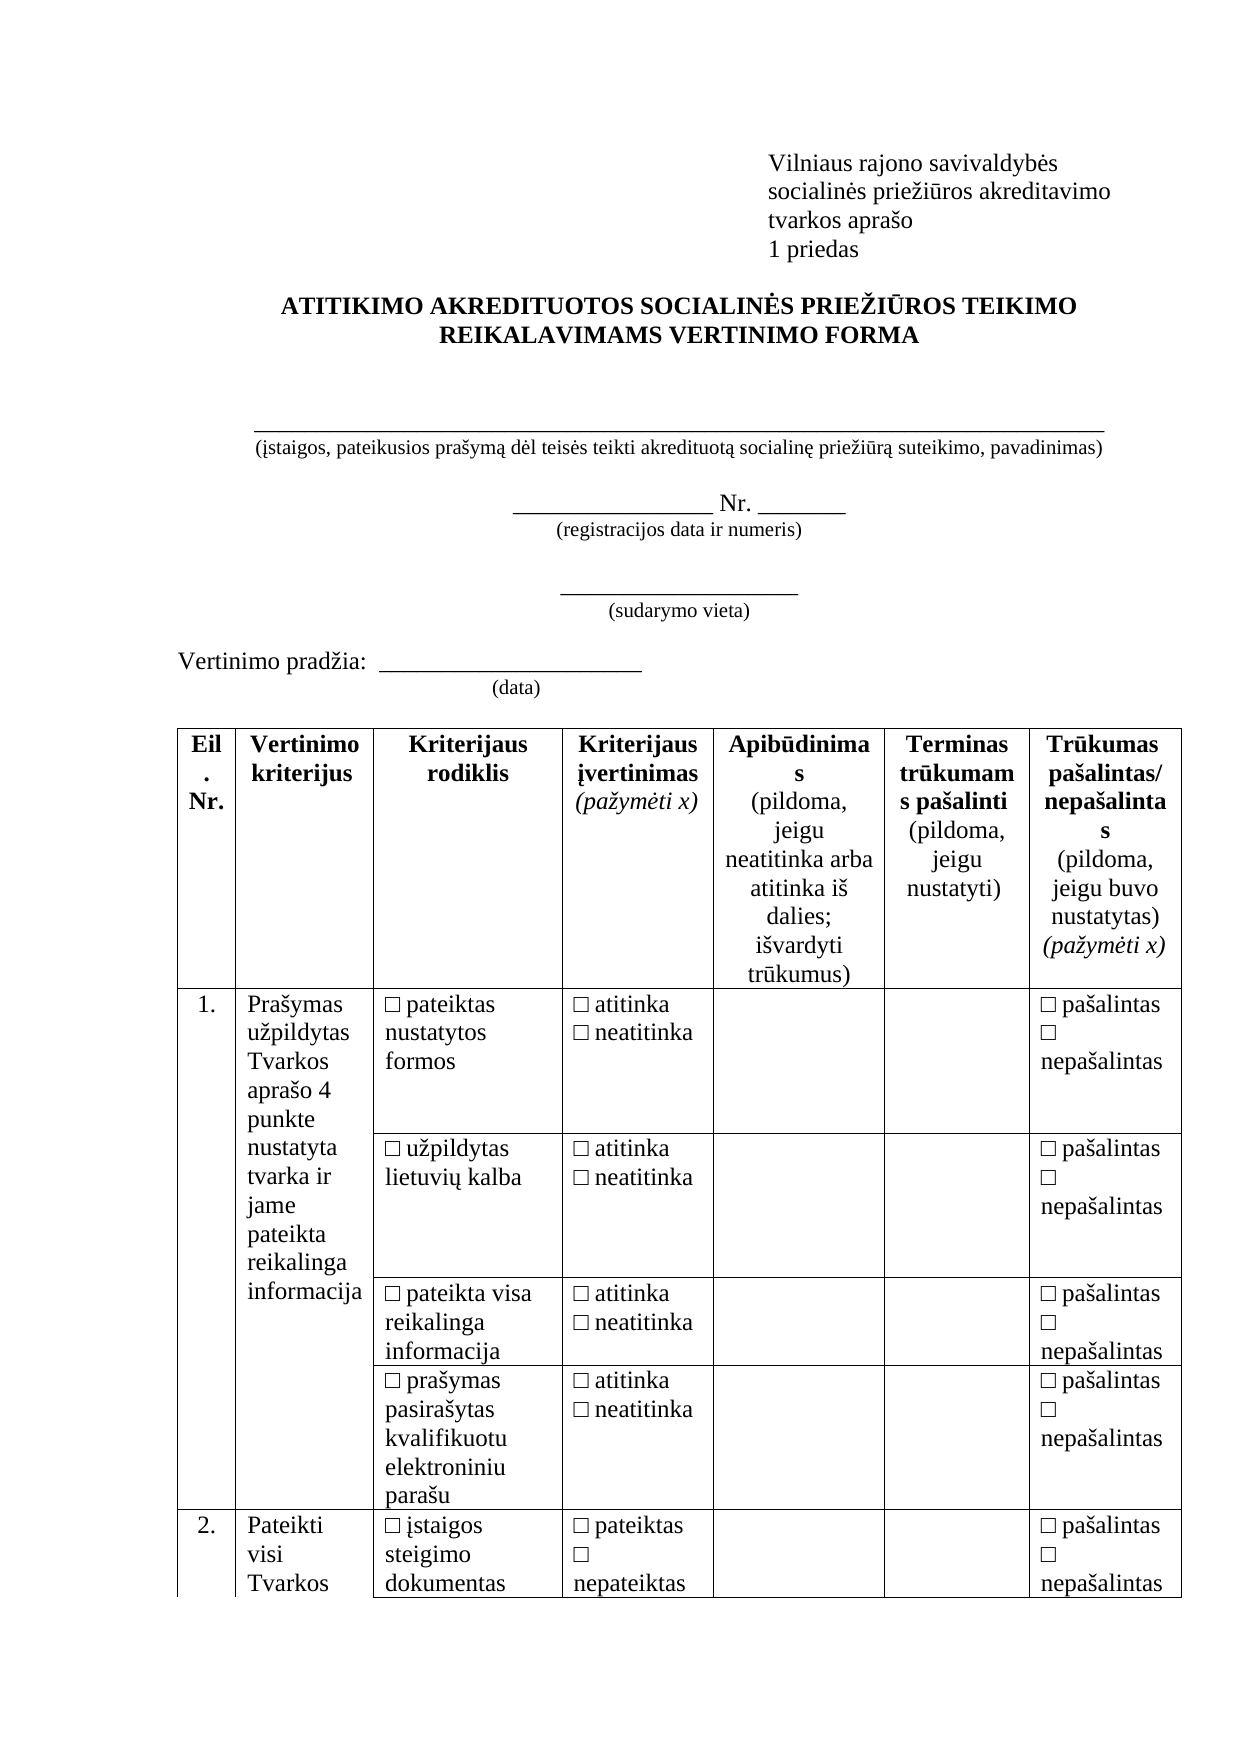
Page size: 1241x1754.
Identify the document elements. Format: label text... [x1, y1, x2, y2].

table_cell □ pateikta visa reikalinga informacija [374, 1278, 562, 1364]
text ____________________________________________________________________ [177, 406, 1181, 435]
table_cell [714, 1510, 884, 1597]
table_header Kriterijaus įvertinimas (pažymėti x) [563, 729, 713, 988]
table_cell □ pašalintas □ nepašalintas [1030, 1366, 1181, 1509]
text socialinės priežiūros akreditavimo [177, 176, 1181, 205]
table_cell Pateikti visi Tvarkos [236, 1510, 373, 1597]
text (registracijos data ir numeris) [177, 517, 1181, 541]
table_cell [885, 989, 1029, 1132]
table_cell □ įstaigos steigimo dokumentas [374, 1510, 562, 1597]
table_cell □ užpildytas lietuvių kalba [374, 1134, 562, 1277]
text Vertinimo pradžia: _____________________ [177, 646, 1181, 675]
table_cell □ pašalintas □ nepašalintas [1030, 989, 1181, 1132]
table_cell 2. [178, 1510, 235, 1597]
text (sudarymo vieta) [177, 598, 1181, 622]
text ________________ Nr. _______ [177, 488, 1181, 517]
table_cell □ pateiktas □ nepateiktas [563, 1510, 713, 1597]
table_cell [885, 1278, 1029, 1364]
table_cell □ atitinka □ neatitinka [563, 1134, 713, 1277]
text ATITIKIMO AKREDITUOTOS SOCIALINĖS PRIEŽIŪROS TEIKIMO REIKALAVIMAMS VERTINIMO FORMA [177, 291, 1181, 349]
table_cell 1. [178, 989, 235, 1509]
table_header Trūkumas pašalintas/ nepašalintas (pildoma, jeigu buvo nustatytas) (pažymėti x) [1030, 729, 1181, 988]
table_header Eil. Nr. [178, 729, 235, 988]
table_cell □ atitinka □ neatitinka [563, 1278, 713, 1364]
text (data) [177, 675, 1181, 699]
text ___________________ [177, 569, 1181, 598]
table_cell [714, 1366, 884, 1509]
table_header Apibūdinimas (pildoma, jeigu neatitinka arba atitinka iš dalies; išvardyti trūkumus) [714, 729, 884, 988]
table_cell [885, 1366, 1029, 1509]
table_header Terminas trūkumams pašalinti (pildoma, jeigu nustatyti) [885, 729, 1029, 988]
table_cell □ pašalintas □ nepašalintas [1030, 1134, 1181, 1277]
text tvarkos aprašo [177, 205, 1181, 234]
text Vilniaus rajono savivaldybės [177, 148, 1181, 176]
text (įstaigos, pateikusios prašymą dėl teisės teikti akredituotą socialinę priežiūrą suteikimo, pavadinimas) [177, 435, 1181, 459]
table_cell □ atitinka □ neatitinka [563, 1366, 713, 1509]
text 1 priedas [177, 234, 1181, 263]
table_cell □ pašalintas □ nepašalintas [1030, 1510, 1181, 1597]
table_cell □ pateiktas nustatytos formos [374, 989, 562, 1132]
table_cell □ pašalintas □ nepašalintas [1030, 1278, 1181, 1364]
table_header Kriterijaus rodiklis [374, 729, 562, 988]
table_cell □ atitinka □ neatitinka [563, 989, 713, 1132]
table_header Vertinimo kriterijus [236, 729, 373, 988]
table_cell [714, 1134, 884, 1277]
table_cell Prašymas užpildytas Tvarkos aprašo 4 punkte nustatyta tvarka ir jame pateikta reikalinga informacija [236, 989, 373, 1509]
table_cell [714, 1278, 884, 1364]
table_cell [714, 989, 884, 1132]
table_cell [885, 1134, 1029, 1277]
table_cell [885, 1510, 1029, 1597]
table_cell □ prašymas pasirašytas kvalifikuotu elektroniniu parašu [374, 1366, 562, 1509]
